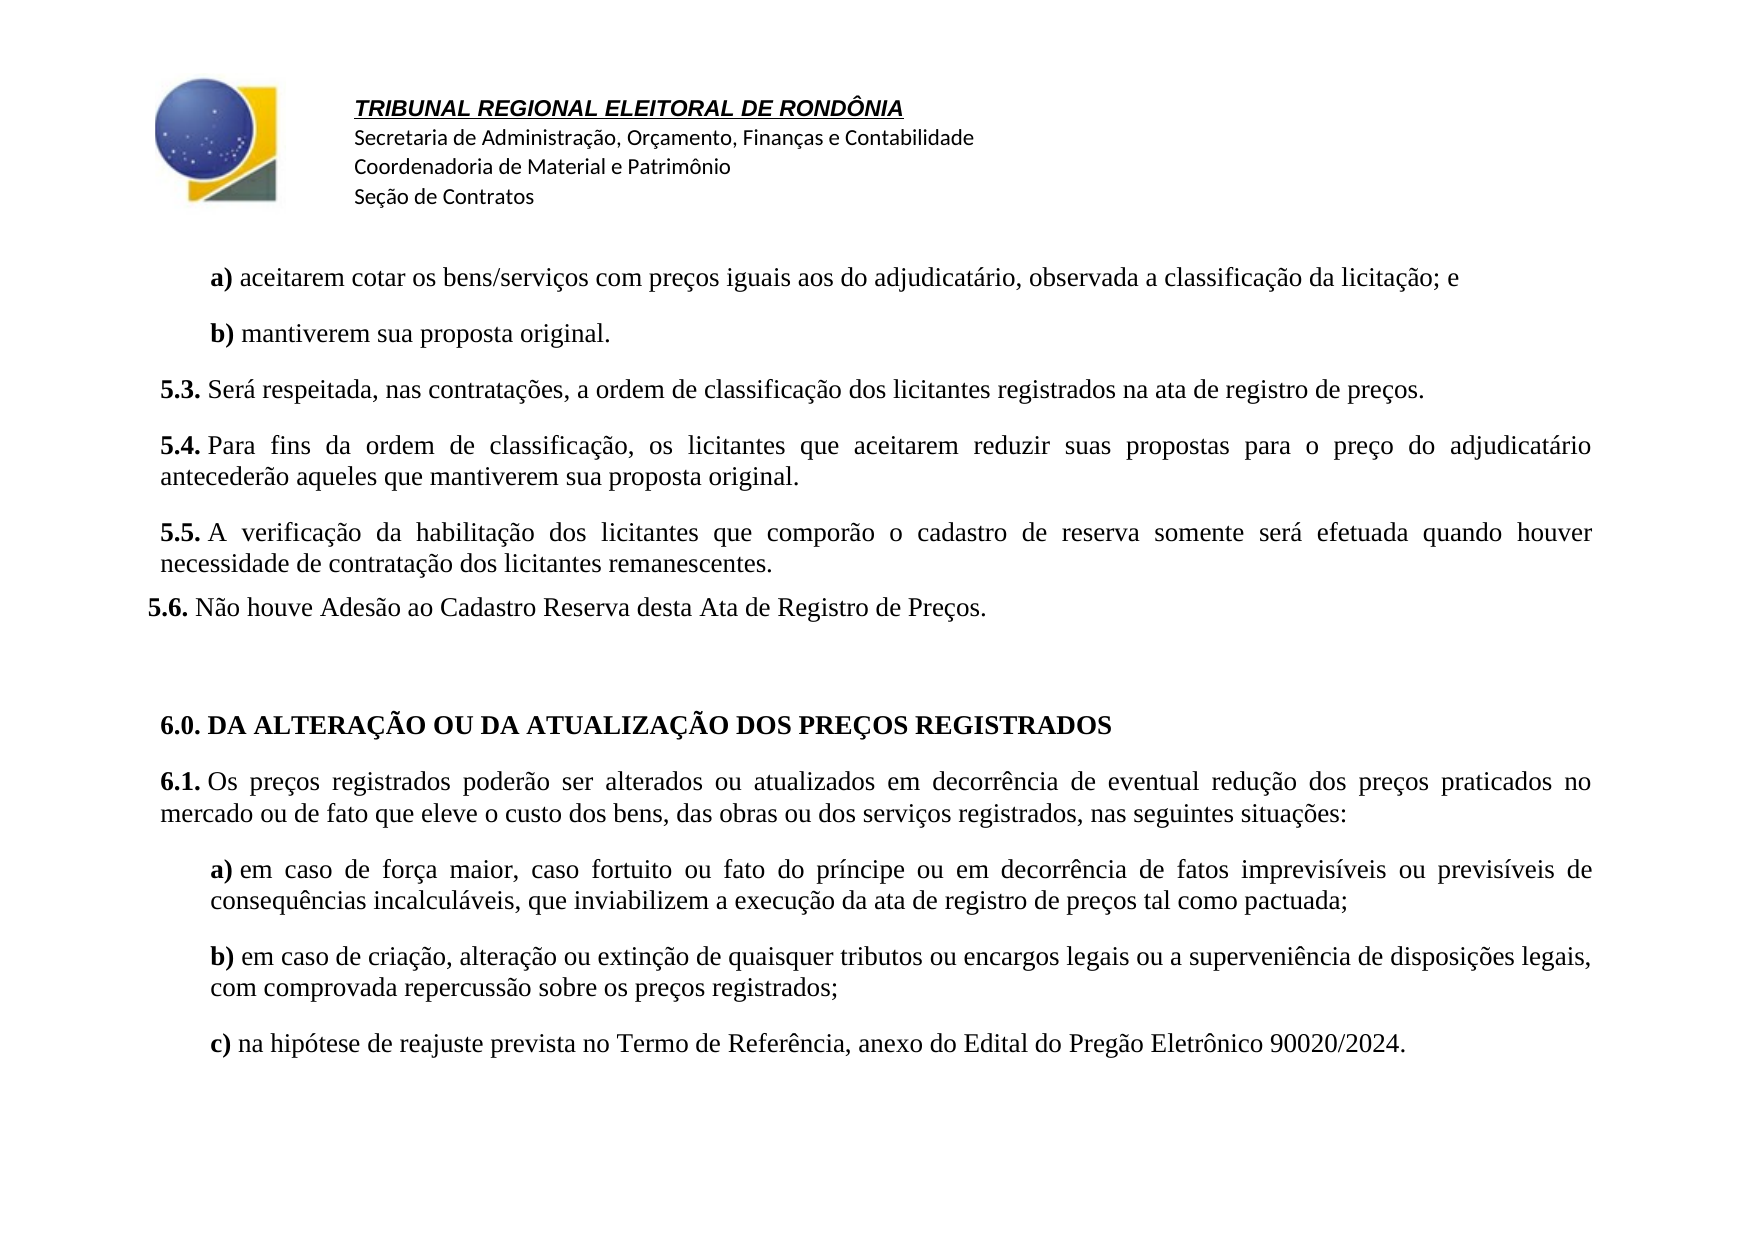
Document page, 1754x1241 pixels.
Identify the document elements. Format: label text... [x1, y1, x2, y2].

text b) mantiverem sua proposta original. [210, 317, 1594, 348]
text a) aceitarem cotar os bens/serviços com preços iguais aos do adjudicatário, observada a classificação da licitação; e [210, 261, 1594, 292]
text a) em caso de força maior, caso fortuito ou fato do príncipe ou em decorrência de fatos imprevisíveis ou previsíveis de consequências incalculáveis, que inviabilizem a execução da ata de registro de preços tal como pactuada; [210, 853, 1594, 915]
text 5.5. A verificação da habilitação dos licitantes que comporão o cadastro de reserva somente será efetuada quando houver necessidade de contratação dos licitantes remanescentes. [160, 516, 1594, 579]
text 6.0. DA ALTERAÇÃO OU DA ATUALIZAÇÃO DOS PREÇOS REGISTRADOS [160, 709, 1594, 741]
text 5.3. Será respeitada, nas contratações, a ordem de classificação dos licitantes registrados na ata de registro de preços. [160, 373, 1594, 404]
text 6.1. Os preços registrados poderão ser alterados ou atualizados em decorrência de eventual redução dos preços praticados no mercado ou de fato que eleve o custo dos bens, das obras ou dos serviços registrados, nas seguintes situações: [160, 766, 1594, 828]
text 5.4. Para fins da ordem de classificação, os licitantes que aceitarem reduzir suas propostas para o preço do adjudicatário antecederão aqueles que mantiverem sua proposta original. [160, 429, 1594, 491]
text 5.6. Não houve Adesão ao Cadastro Reserva desta Ata de Registro de Preços. [148, 591, 1606, 622]
text c) na hipótese de reajuste prevista no Termo de Referência, anexo do Edital do Pregão Eletrônico 90020/2024. [210, 1027, 1594, 1058]
text b) em caso de criação, alteração ou extinção de quaisquer tributos ou encargos legais ou a superveniência de disposições legais, com comprovada repercussão sobre os preços registrados; [210, 940, 1594, 1002]
